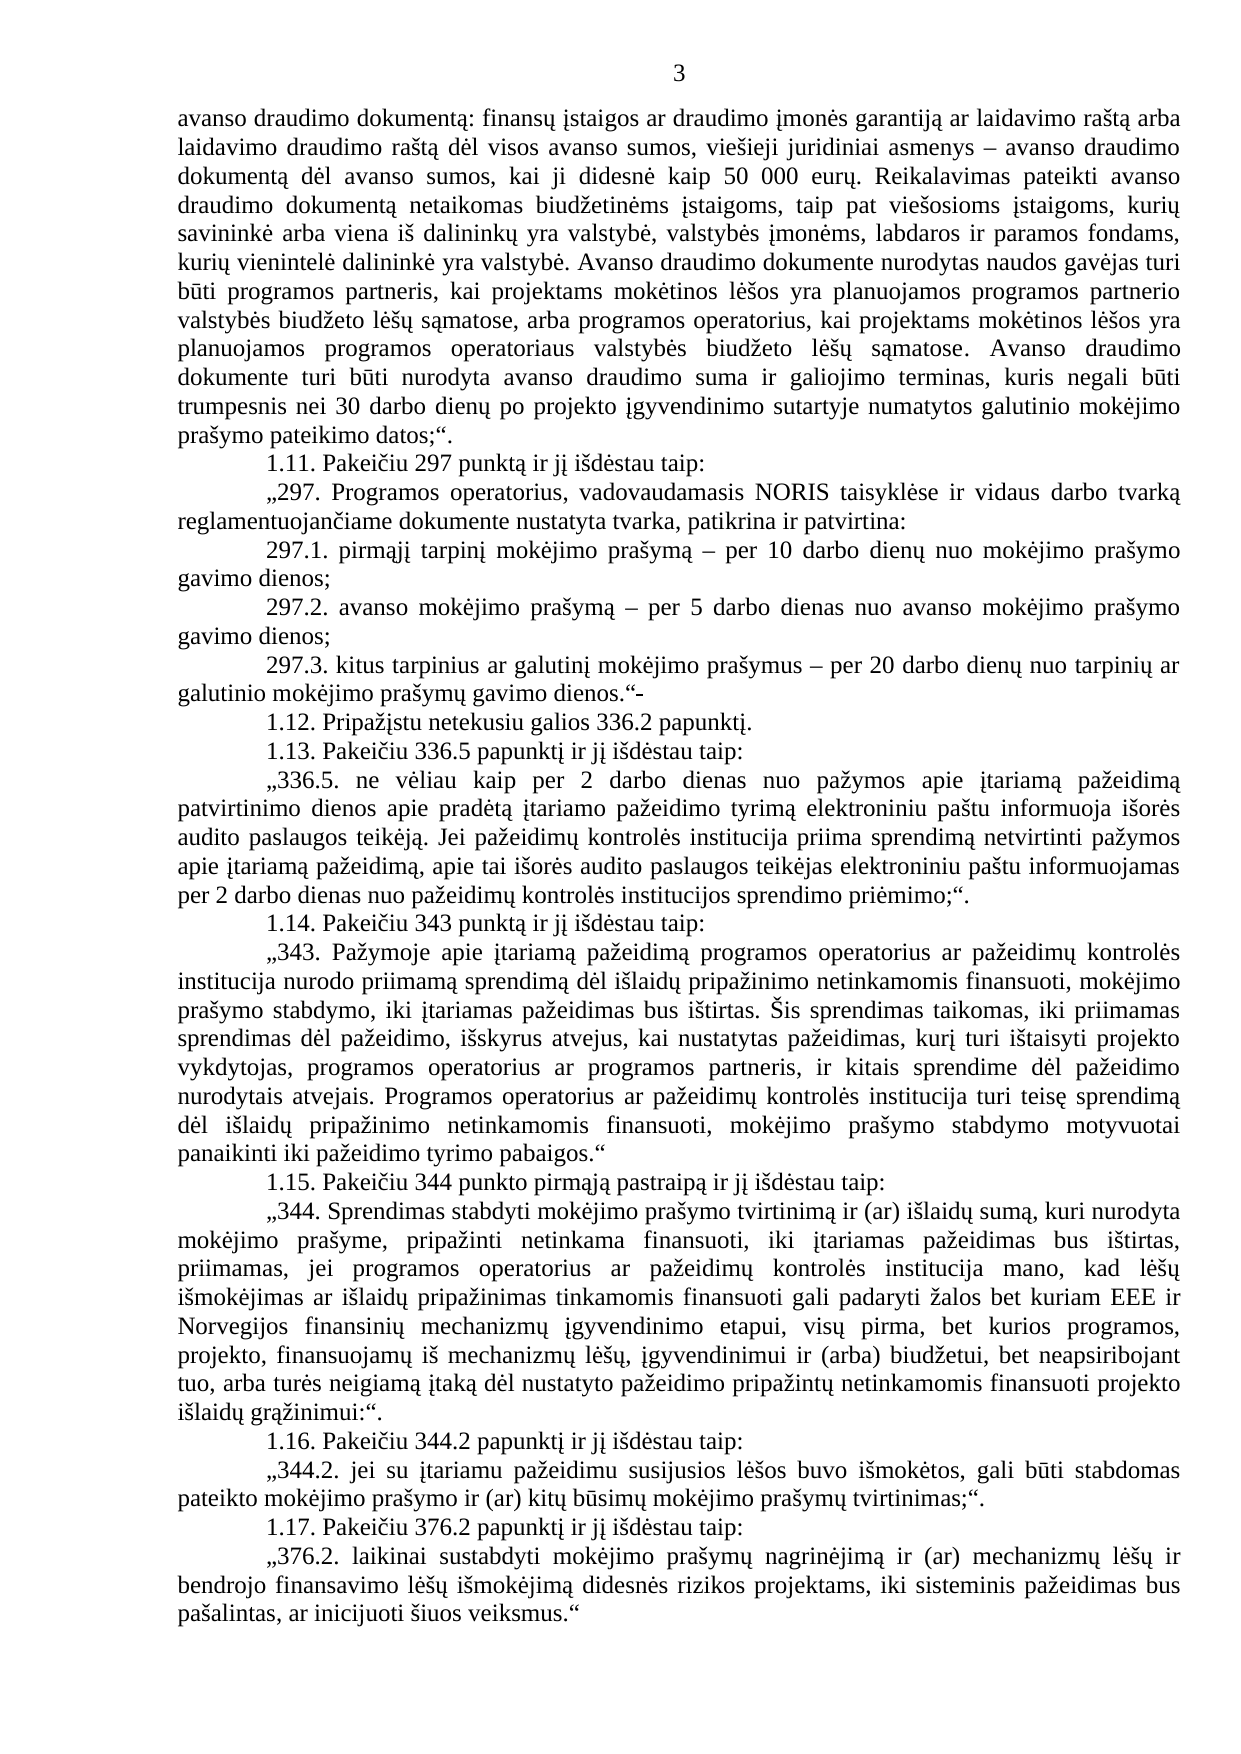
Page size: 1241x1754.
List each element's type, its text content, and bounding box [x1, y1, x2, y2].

text 297.3. kitus tarpinius ar galutinį mokėjimo prašymus – per 20 darbo dienų nuo tarpinių ar galutinio mokėjimo prašymų gavimo dienos.“ [177, 650, 1181, 707]
text „297. Programos operatorius, vadovaudamasis NORIS taisyklėse ir vidaus darbo tvarką reglamentuojančiame dokumente nustatyta tvarka, patikrina ir patvirtina: [177, 477, 1181, 535]
text 1.12. Pripažįstu netekusiu galios 336.2 papunktį. [177, 707, 1181, 736]
text 1.14. Pakeičiu 343 punktą ir jį išdėstau taip: [177, 908, 1181, 937]
text 1.13. Pakeičiu 336.5 papunktį ir jį išdėstau taip: [177, 736, 1181, 765]
text avanso draudimo dokumentą: finansų įstaigos ar draudimo įmonės garantiją ar laidavimo raštą arba laidavimo draudimo raštą dėl visos avanso sumos, viešieji juridiniai asmenys – avanso draudimo dokumentą dėl avanso sumos, kai ji didesnė kaip 50 000 eurų. Reikalavimas pateikti avanso draudimo dokumentą netaikomas biudžetinėms įstaigoms, taip pat viešosioms įstaigoms, kurių savininkė arba viena iš dalininkų yra valstybė, valstybės įmonėms, labdaros ir paramos fondams, kurių vienintelė dalininkė yra valstybė. Avanso draudimo dokumente nurodytas naudos gavėjas turi būti programos partneris, kai projektams mokėtinos lėšos yra planuojamos programos partnerio valstybės biudžeto lėšų sąmatose, arba programos operatorius, kai projektams mokėtinos lėšos yra planuojamos programos operatoriaus valstybės biudžeto lėšų sąmatose. Avanso draudimo dokumente turi būti nurodyta avanso draudimo suma ir galiojimo terminas, kuris negali būti trumpesnis nei 30 darbo dienų po projekto įgyvendinimo sutartyje numatytos galutinio mokėjimo prašymo pateikimo datos;“. [177, 103, 1181, 448]
text 1.17. Pakeičiu 376.2 papunktį ir jį išdėstau taip: [177, 1512, 1181, 1541]
text „344.2. jei su įtariamu pažeidimu susijusios lėšos buvo išmokėtos, gali būti stabdomas pateikto mokėjimo prašymo ir (ar) kitų būsimų mokėjimo prašymų tvirtinimas;“. [177, 1455, 1181, 1512]
text 1.15. Pakeičiu 344 punkto pirmąją pastraipą ir jį išdėstau taip: [177, 1167, 1181, 1196]
text „343. Pažymoje apie įtariamą pažeidimą programos operatorius ar pažeidimų kontrolės institucija nurodo priimamą sprendimą dėl išlaidų pripažinimo netinkamomis finansuoti, mokėjimo prašymo stabdymo, iki įtariamas pažeidimas bus ištirtas. Šis sprendimas taikomas, iki priimamas sprendimas dėl pažeidimo, išskyrus atvejus, kai nustatytas pažeidimas, kurį turi ištaisyti projekto vykdytojas, programos operatorius ar programos partneris, ir kitais sprendime dėl pažeidimo nurodytais atvejais. Programos operatorius ar pažeidimų kontrolės institucija turi teisę sprendimą dėl išlaidų pripažinimo netinkamomis finansuoti, mokėjimo prašymo stabdymo motyvuotai panaikinti iki pažeidimo tyrimo pabaigos.“ [177, 937, 1181, 1167]
text „344. Sprendimas stabdyti mokėjimo prašymo tvirtinimą ir (ar) išlaidų sumą, kuri nurodyta mokėjimo prašyme, pripažinti netinkama finansuoti, iki įtariamas pažeidimas bus ištirtas, priimamas, jei programos operatorius ar pažeidimų kontrolės institucija mano, kad lėšų išmokėjimas ar išlaidų pripažinimas tinkamomis finansuoti gali padaryti žalos bet kuriam EEE ir Norvegijos finansinių mechanizmų įgyvendinimo etapui, visų pirma, bet kurios programos, projekto, finansuojamų iš mechanizmų lėšų, įgyvendinimui ir (arba) biudžetui, bet neapsiribojant tuo, arba turės neigiamą įtaką dėl nustatyto pažeidimo pripažintų netinkamomis finansuoti projekto išlaidų grąžinimui:“. [177, 1196, 1181, 1426]
text 297.1. pirmąjį tarpinį mokėjimo prašymą – per 10 darbo dienų nuo mokėjimo prašymo gavimo dienos; [177, 535, 1181, 592]
text 1.11. Pakeičiu 297 punktą ir jį išdėstau taip: [177, 448, 1181, 477]
text 297.2. avanso mokėjimo prašymą – per 5 darbo dienas nuo avanso mokėjimo prašymo gavimo dienos; [177, 592, 1181, 650]
text „376.2. laikinai sustabdyti mokėjimo prašymų nagrinėjimą ir (ar) mechanizmų lėšų ir bendrojo finansavimo lėšų išmokėjimą didesnės rizikos projektams, iki sisteminis pažeidimas bus pašalintas, ar inicijuoti šiuos veiksmus.“ [177, 1541, 1181, 1627]
text „336.5. ne vėliau kaip per 2 darbo dienas nuo pažymos apie įtariamą pažeidimą patvirtinimo dienos apie pradėtą įtariamo pažeidimo tyrimą elektroniniu paštu informuoja išorės audito paslaugos teikėją. Jei pažeidimų kontrolės institucija priima sprendimą netvirtinti pažymos apie įtariamą pažeidimą, apie tai išorės audito paslaugos teikėjas elektroniniu paštu informuojamas per 2 darbo dienas nuo pažeidimų kontrolės institucijos sprendimo priėmimo;“. [177, 765, 1181, 908]
text 1.16. Pakeičiu 344.2 papunktį ir jį išdėstau taip: [177, 1426, 1181, 1455]
